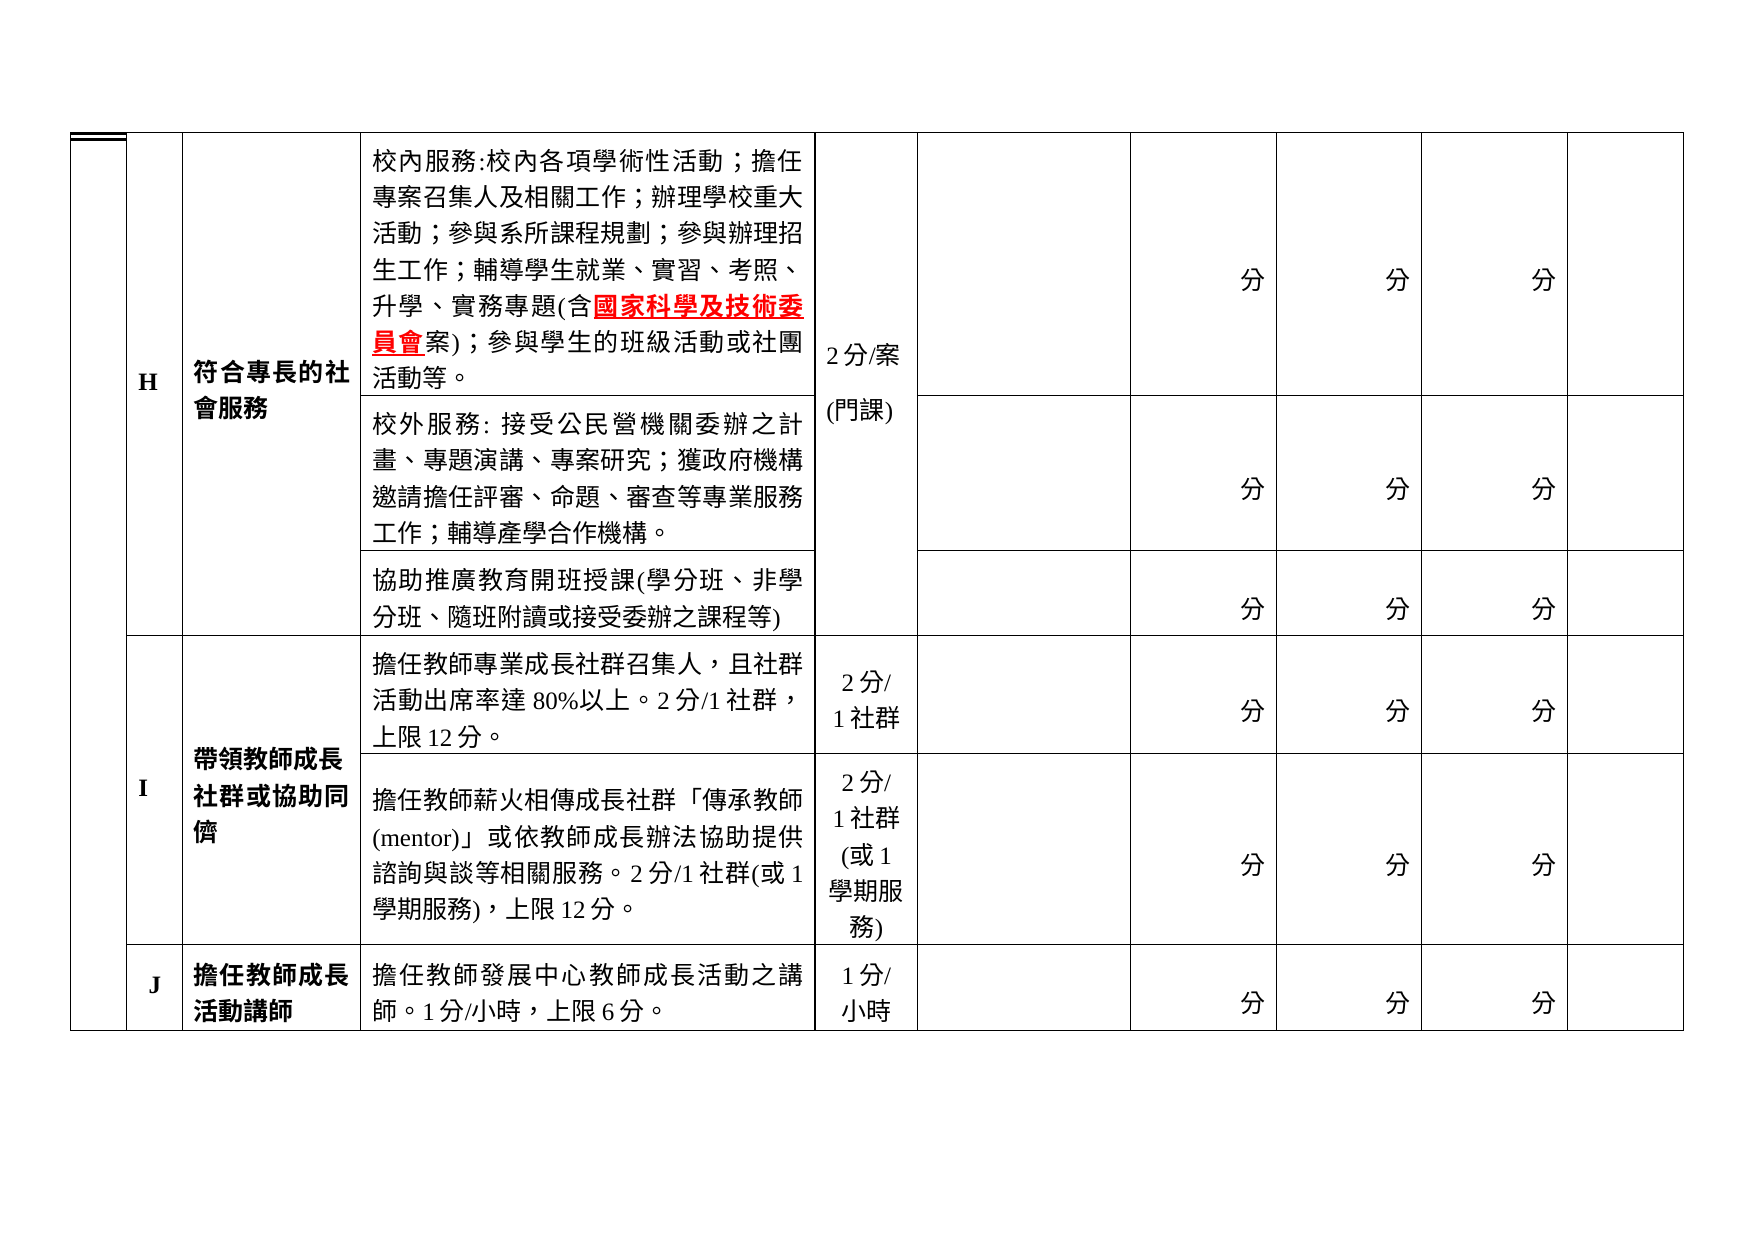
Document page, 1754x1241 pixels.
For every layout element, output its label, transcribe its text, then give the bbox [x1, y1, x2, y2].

table_cell 分 [1131, 396, 1276, 549]
table_cell [918, 945, 1130, 1030]
table_cell [1568, 396, 1683, 549]
table_cell 分 [1131, 754, 1276, 944]
table_cell 分 [1277, 551, 1421, 635]
table_cell 分 [1277, 396, 1421, 549]
table_cell 分 [1422, 945, 1567, 1030]
table_cell [71, 141, 126, 1030]
table_cell [918, 133, 1130, 395]
table_cell [1568, 551, 1683, 635]
table_cell 分 [1422, 551, 1567, 635]
table_cell [1568, 754, 1683, 944]
table_cell 分 [1277, 754, 1421, 944]
table_cell [1568, 133, 1683, 395]
table_cell [1568, 945, 1683, 1030]
table_cell 1分/ 小時 [816, 945, 917, 1030]
table_cell 分 [1131, 551, 1276, 635]
table_cell 擔任教師發展中心教師成長活動之講師。1分/小時，上限6分。 [361, 945, 814, 1030]
table_cell 分 [1277, 133, 1421, 395]
table_cell 分 [1422, 754, 1567, 944]
table_cell 校內服務:校內各項學術性活動；擔任專案召集人及相關工作；辦理學校重大活動；參與系所課程規劃；參與辦理招生工作；輔導學生就業、實習、考照、升學、實務專題(含國家科學及技術委員會案)；參與學生的班級活動或社團活動等。 [361, 133, 814, 395]
table_cell 擔任教師成長活動講師 [183, 945, 360, 1030]
table_cell 校外服務: 接受公民營機關委辦之計畫、專題演講、專案研究；獲政府機構邀請擔任評審、命題、審查等專業服務工作；輔導產學合作機構。 [361, 396, 814, 549]
table_cell 擔任教師薪火相傳成長社群「傳承教師(mentor)」或依教師成長辦法協助提供諮詢與談等相關服務。2分/1社群(或1學期服務)，上限12分。 [361, 754, 814, 944]
table_cell 分 [1277, 945, 1421, 1030]
table_cell [918, 551, 1130, 635]
table_cell [918, 636, 1130, 753]
table_cell 分 [1131, 636, 1276, 753]
table_cell 分 [1422, 396, 1567, 549]
table_cell 分 [1422, 133, 1567, 395]
table_cell 協助推廣教育開班授課(學分班、非學分班、隨班附讀或接受委辦之課程等) [361, 551, 814, 635]
table_cell 擔任教師專業成長社群召集人，且社群活動出席率達80%以上。2分/1社群，上限12分。 [361, 636, 814, 753]
table_cell 2分/案 (門課) [816, 133, 917, 635]
table_cell 帶領教師成長 社群或協助同儕 [183, 636, 360, 944]
table_cell H [127, 133, 182, 635]
table_cell 分 [1277, 636, 1421, 753]
table_cell 分 [1131, 945, 1276, 1030]
table_cell 2分/ 1社群 [816, 636, 917, 753]
table_cell 2分/ 1社群(或1學期服務) [816, 754, 917, 944]
table_cell 分 [1422, 636, 1567, 753]
table_cell 符合專長的社會服務 [183, 133, 360, 635]
table_cell I [127, 636, 182, 944]
table_cell [918, 754, 1130, 944]
table_cell J [127, 945, 182, 1030]
table_cell 分 [1131, 133, 1276, 395]
table_cell [918, 396, 1130, 549]
table_cell [1568, 636, 1683, 753]
